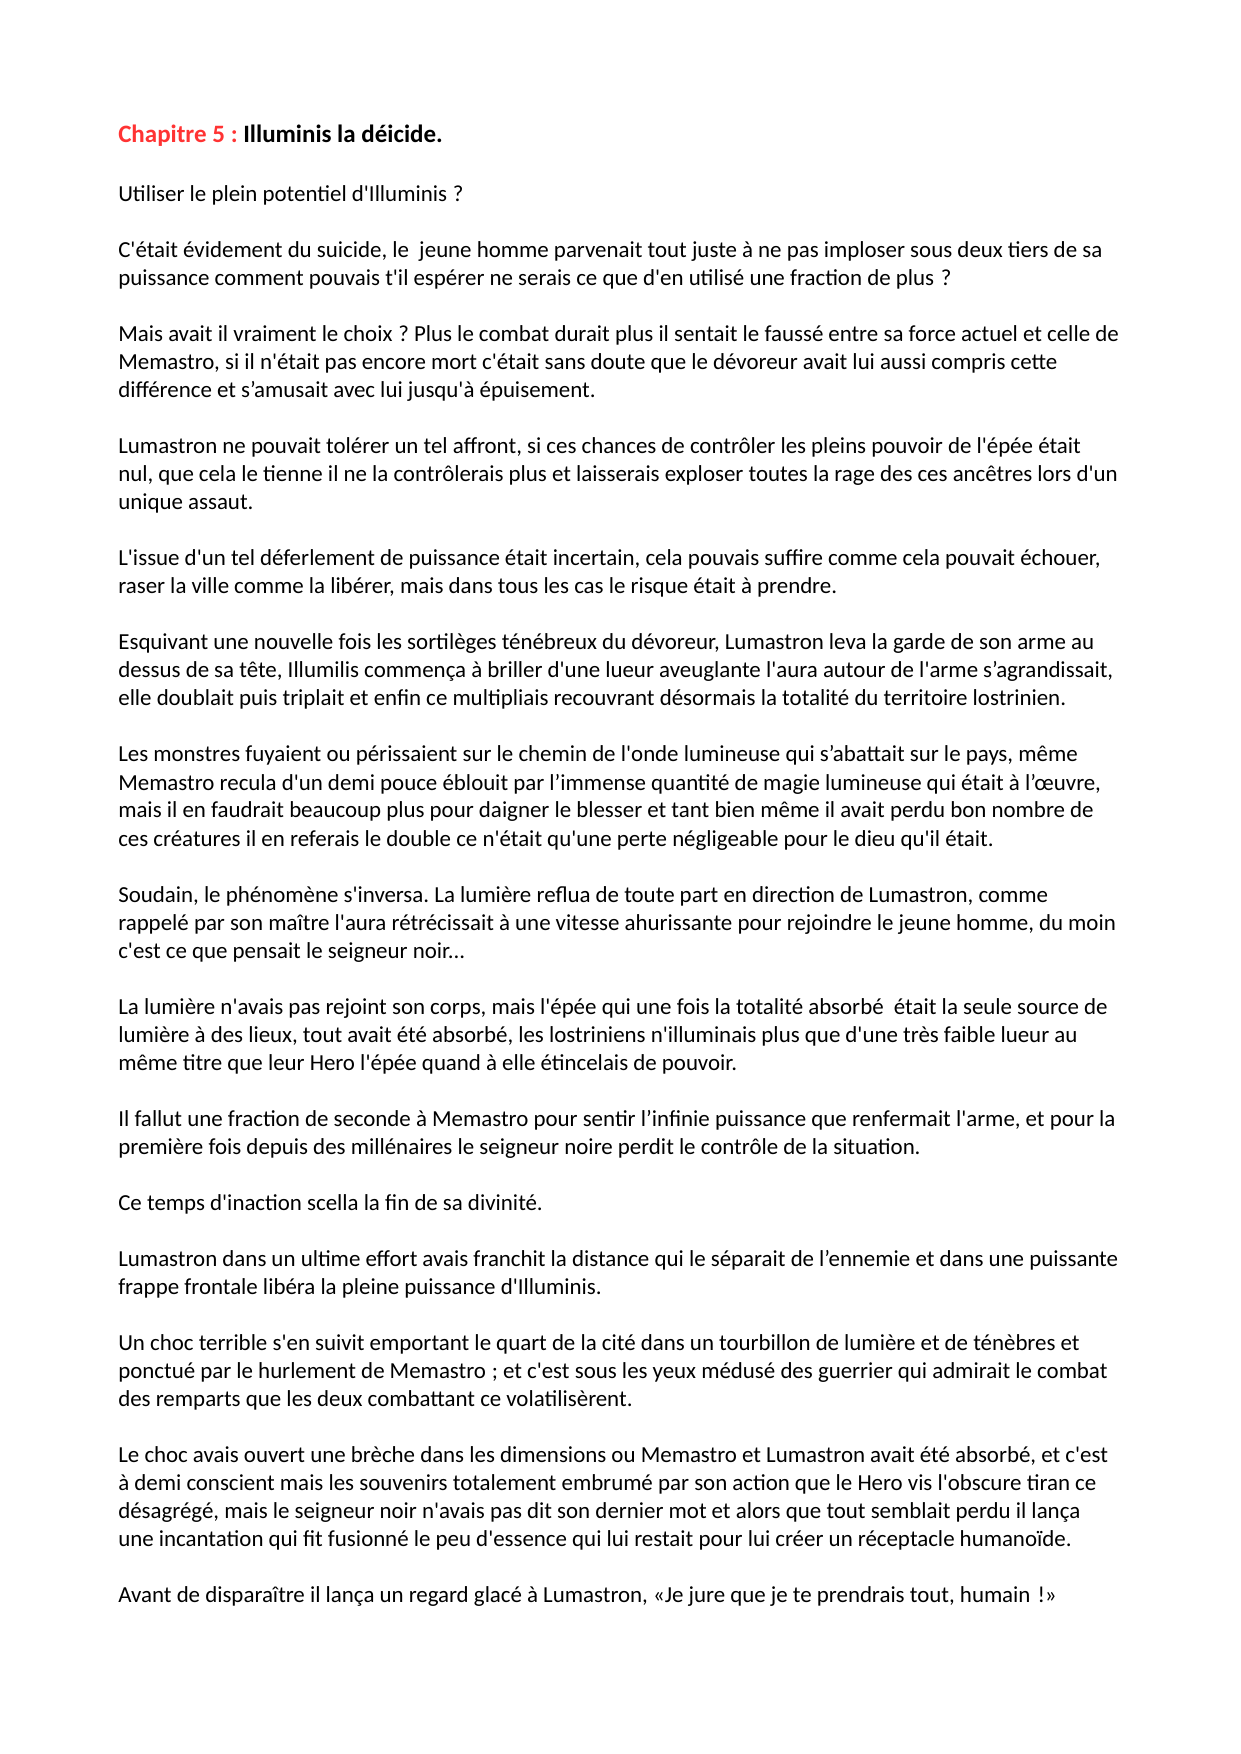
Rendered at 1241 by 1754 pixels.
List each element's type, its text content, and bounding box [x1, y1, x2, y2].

text Ce temps d'inaction scella la fin de sa divinité. [118, 1188, 1122, 1216]
text La lumière n'avais pas rejoint son corps, mais l'épée qui une fois la totalité absorbé était la seule source de lumière à des lieux, tout avait été absorbé, les lostriniens n'illuminais plus que d'une très faible lueur au même titre que leur Hero l'épée quand à elle étincelais de pouvoir. [118, 992, 1122, 1076]
text Le choc avais ouvert une brèche dans les dimensions ou Memastro et Lumastron avait été absorbé, et c'est à demi conscient mais les souvenirs totalement embrumé par son action que le Hero vis l'obscure tiran ce désagrégé, mais le seigneur noir n'avais pas dit son dernier mot et alors que tout semblait perdu il lança une incantation qui fit fusionné le peu d'essence qui lui restait pour lui créer un réceptacle humanoïde. [118, 1440, 1122, 1552]
text Les monstres fuyaient ou périssaient sur le chemin de l'onde lumineuse qui s’abattait sur le pays, même Memastro recula d'un demi pouce éblouit par l’immense quantité de magie lumineuse qui était à l’œuvre, mais il en faudrait beaucoup plus pour daigner le blesser et tant bien même il avait perdu bon nombre de ces créatures il en referais le double ce n'était qu'une perte négligeable pour le dieu qu'il était. [118, 739, 1122, 852]
text Mais avait il vraiment le choix ? Plus le combat durait plus il sentait le faussé entre sa force actuel et celle de Memastro, si il n'était pas encore mort c'était sans doute que le dévoreur avait lui aussi compris cette différence et s’amusait avec lui jusqu'à épuisement. [118, 319, 1122, 403]
text Lumastron ne pouvait tolérer un tel affront, si ces chances de contrôler les pleins pouvoir de l'épée était nul, que cela le tienne il ne la contrôlerais plus et laisserais exploser toutes la rage des ces ancêtres lors d'un unique assaut. [118, 431, 1122, 515]
text C'était évidement du suicide, le jeune homme parvenait tout juste à ne pas imploser sous deux tiers de sa puissance comment pouvais t'il espérer ne serais ce que d'en utilisé une fraction de plus ? [118, 235, 1122, 291]
text Lumastron dans un ultime effort avais franchit la distance qui le séparait de l’ennemie et dans une puissante frappe frontale libéra la pleine puissance d'Illuminis. [118, 1244, 1122, 1300]
text Un choc terrible s'en suivit emportant le quart de la cité dans un tourbillon de lumière et de ténèbres et ponctué par le hurlement de Memastro ; et c'est sous les yeux médusé des guerrier qui admirait le combat des remparts que les deux combattant ce volatilisèrent. [118, 1328, 1122, 1412]
text Chapitre 5 : Illuminis la déicide. [118, 118, 1122, 149]
text Utiliser le plein potentiel d'Illuminis ? [118, 179, 1122, 207]
text Il fallut une fraction de seconde à Memastro pour sentir l’infinie puissance que renfermait l'arme, et pour la première fois depuis des millénaires le seigneur noire perdit le contrôle de la situation. [118, 1104, 1122, 1160]
text Soudain, le phénomène s'inversa. La lumière reflua de toute part en direction de Lumastron, comme rappelé par son maître l'aura rétrécissait à une vitesse ahurissante pour rejoindre le jeune homme, du moin c'est ce que pensait le seigneur noir... [118, 880, 1122, 964]
text Esquivant une nouvelle fois les sortilèges ténébreux du dévoreur, Lumastron leva la garde de son arme au dessus de sa tête, Illumilis commença à briller d'une lueur aveuglante l'aura autour de l'arme s’agrandissait, elle doublait puis triplait et enfin ce multipliais recouvrant désormais la totalité du territoire lostrinien. [118, 627, 1122, 712]
text L'issue d'un tel déferlement de puissance était incertain, cela pouvais suffire comme cela pouvait échouer, raser la ville comme la libérer, mais dans tous les cas le risque était à prendre. [118, 543, 1122, 599]
text Avant de disparaître il lança un regard glacé à Lumastron, «Je jure que je te prendrais tout, humain !» [118, 1580, 1122, 1608]
